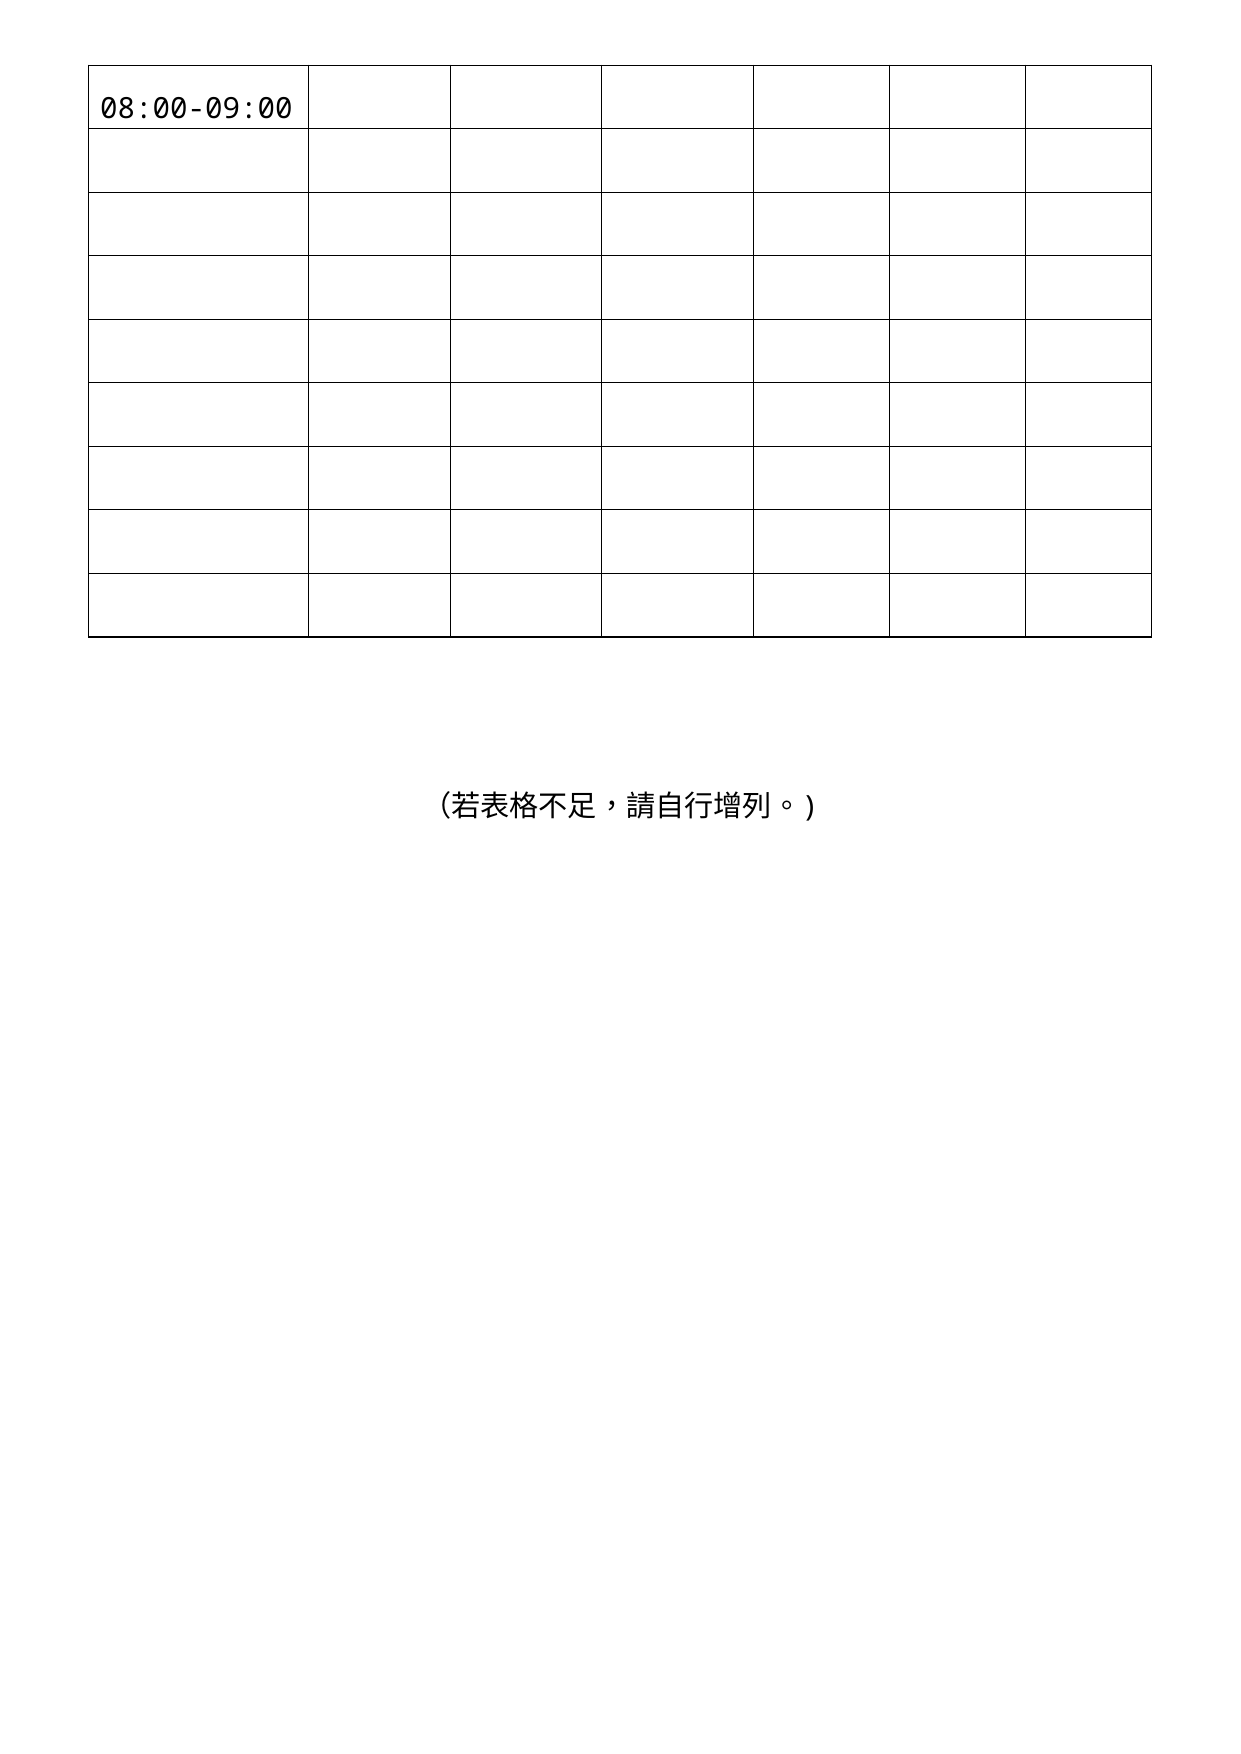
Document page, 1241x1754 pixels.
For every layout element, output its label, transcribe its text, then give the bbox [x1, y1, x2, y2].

table_cell [309, 129, 450, 192]
table_cell [89, 383, 308, 446]
table_cell [602, 193, 753, 255]
table_cell [890, 320, 1025, 382]
table_cell [890, 129, 1025, 192]
table_cell [1026, 574, 1151, 636]
table_cell [754, 193, 889, 255]
table_cell [89, 574, 308, 636]
table_cell [1026, 129, 1151, 192]
table_cell [89, 320, 308, 382]
table_cell [602, 320, 753, 382]
table_cell [890, 193, 1025, 255]
table_cell [309, 256, 450, 319]
table_cell [309, 66, 450, 128]
table_cell [1026, 193, 1151, 255]
table_cell [602, 129, 753, 192]
table_cell [890, 447, 1025, 509]
table_cell [451, 574, 601, 636]
table_cell [754, 383, 889, 446]
table_cell [602, 510, 753, 573]
table_cell [602, 383, 753, 446]
table_cell [89, 129, 308, 192]
table_cell [309, 574, 450, 636]
table_cell [1026, 66, 1151, 128]
table_cell [754, 66, 889, 128]
table_cell [89, 447, 308, 509]
table_cell [451, 129, 601, 192]
table_cell [754, 320, 889, 382]
table_cell [890, 256, 1025, 319]
table_cell [451, 447, 601, 509]
table_cell [890, 66, 1025, 128]
table_cell [451, 256, 601, 319]
text （若表格不足，請自行增列。) [89, 762, 1152, 825]
table_cell [309, 510, 450, 573]
table_cell [1026, 383, 1151, 446]
table_cell [890, 383, 1025, 446]
table_cell [602, 256, 753, 319]
table_cell [602, 574, 753, 636]
table_cell [451, 66, 601, 128]
table_cell [1026, 256, 1151, 319]
table_cell [89, 510, 308, 573]
table_cell [451, 193, 601, 255]
table_cell [754, 447, 889, 509]
table_cell [451, 383, 601, 446]
table_cell [602, 66, 753, 128]
table_cell [754, 256, 889, 319]
table_cell [89, 256, 308, 319]
table_cell [1026, 320, 1151, 382]
table_cell [1026, 510, 1151, 573]
table_cell [602, 447, 753, 509]
table_cell [309, 193, 450, 255]
table_cell [890, 510, 1025, 573]
table_cell [89, 193, 308, 255]
table_cell [1026, 447, 1151, 509]
table_cell 08:00-09:00 [89, 66, 308, 128]
table_cell [309, 447, 450, 509]
table_cell [451, 510, 601, 573]
table_cell [754, 510, 889, 573]
table_cell [309, 383, 450, 446]
table_cell [890, 574, 1025, 636]
table_cell [309, 320, 450, 382]
table_cell [754, 574, 889, 636]
table_cell [754, 129, 889, 192]
table_cell [451, 320, 601, 382]
